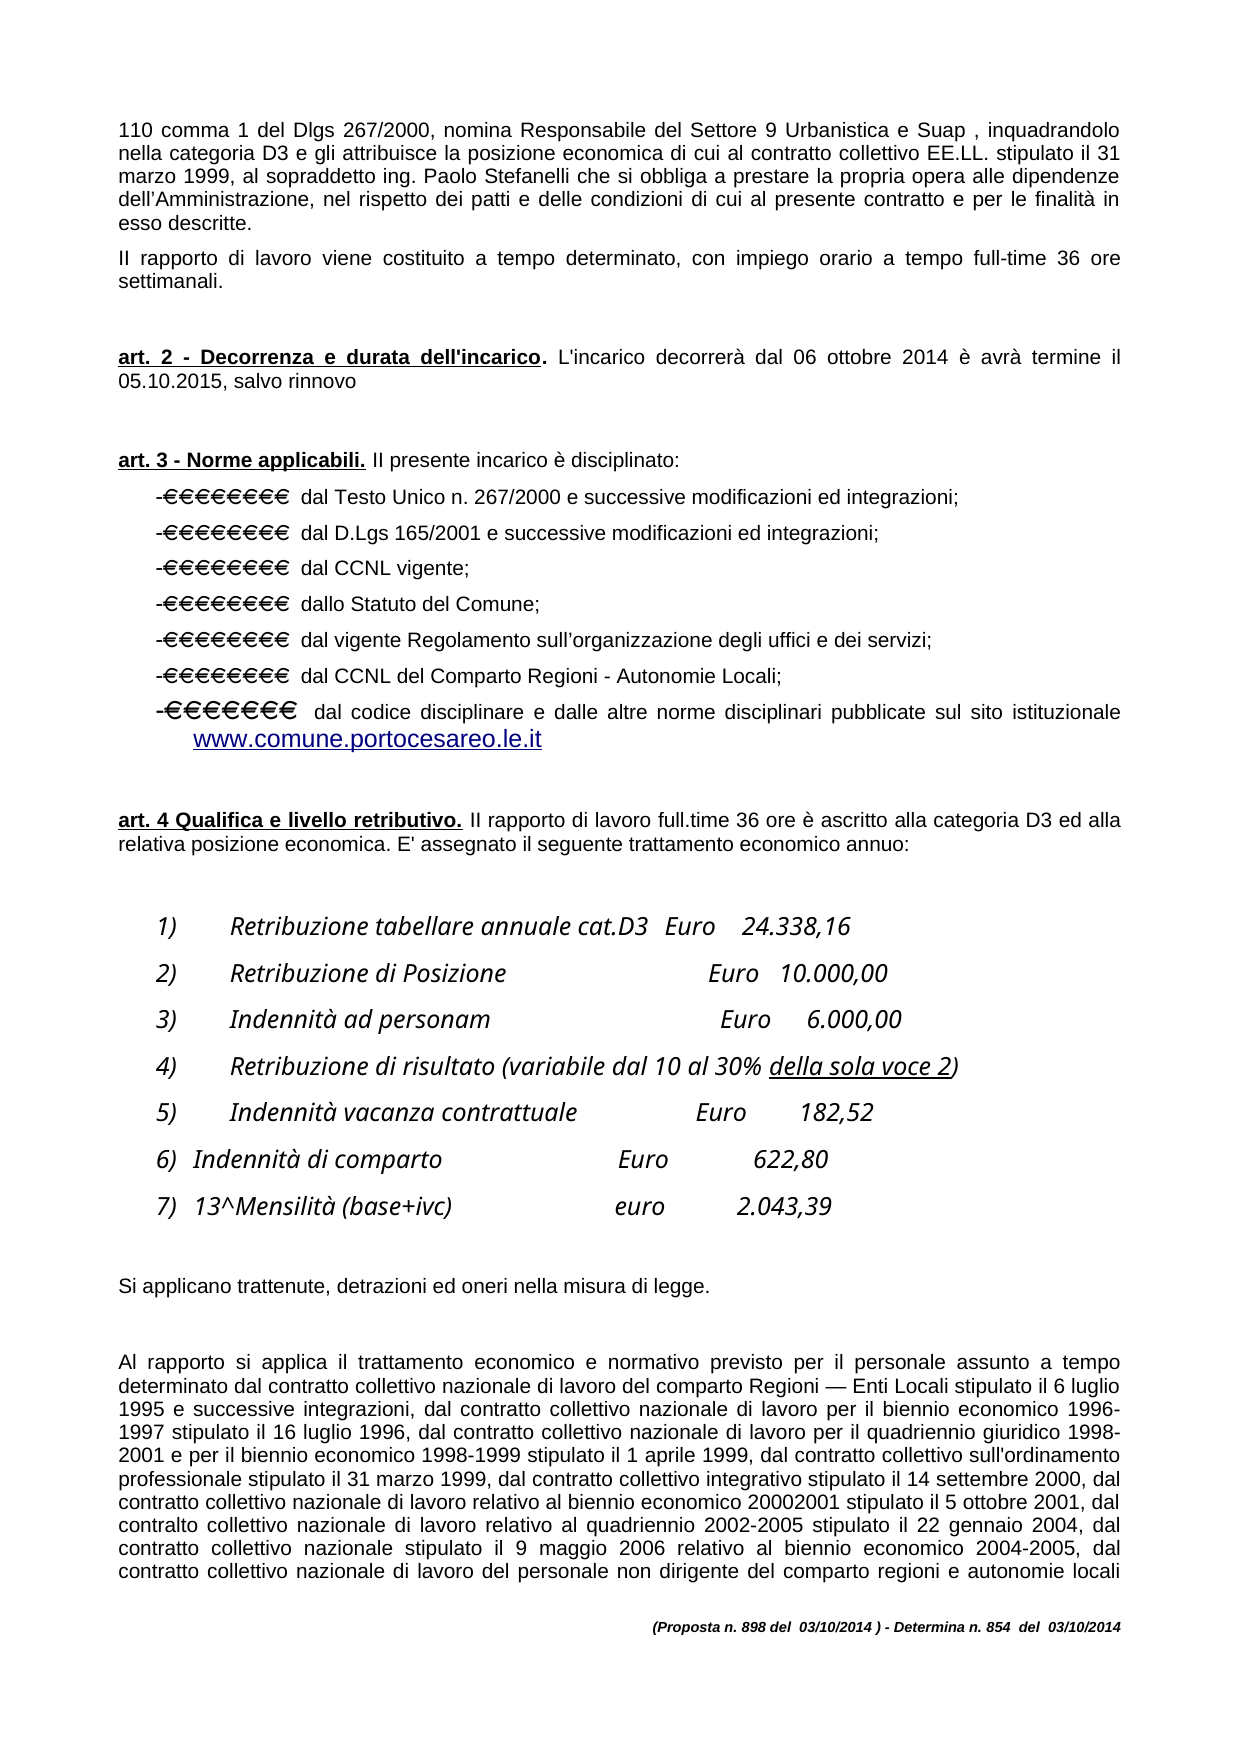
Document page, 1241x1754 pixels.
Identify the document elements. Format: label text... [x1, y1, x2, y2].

text Si applicano trattenute, detrazioni ed oneri nella misura di legge. [118, 1275, 1122, 1298]
text 5) Indennità vacanza contrattuale Euro 182,52 [156, 1095, 1122, 1129]
text - dal vigente Regolamento sull’organizzazione degli uffici e dei servizi; [156, 629, 1122, 652]
text - dal CCNL vigente; [156, 557, 1122, 580]
list 13^Mensilità (base+ivc) euro 2.043,39 [156, 1188, 1122, 1222]
text 2) Retribuzione di Posizione Euro 10.000,00 [156, 955, 1122, 989]
text art. 4 Qualifica e livello retributivo. II rapporto di lavoro full.time 36 ore è ascritto alla categoria D3 ed alla relativa posizione economica. E' assegnato il seguente trattamento economico annuo: [118, 805, 1122, 856]
text 1) Retribuzione tabellare annuale cat.D3 Euro 24.338,16 [156, 909, 1122, 943]
text Al rapporto si applica il trattamento economico e normativo previsto per il personale assunto a tempo determinato dal contratto collettivo nazionale di lavoro del comparto Regioni — Enti Locali stipulato il 6 luglio 1995 e successive integrazioni, dal contratto collettivo nazionale di lavoro per il biennio economico 1996-1997 stipulato il 16 luglio 1996, dal contratto collettivo nazionale di lavoro per il quadriennio giuridico 1998-2001 e per il biennio economico 1998-1999 stipulato il 1 aprile 1999, dal contratto collettivo sull'ordinamento professionale stipulato il 31 marzo 1999, dal contratto collettivo integrativo stipulato il 14 settembre 2000, dal contratto collettivo nazionale di lavoro relativo al biennio economico 20002001 stipulato il 5 ottobre 2001, dal contralto collettivo nazionale di lavoro relativo al quadriennio 2002-2005 stipulato il 22 gennaio 2004, dal contratto collettivo nazionale stipulato il 9 maggio 2006 relativo al biennio economico 2004-2005, dal contratto collettivo nazionale di lavoro del personale non dirigente del comparto regioni e autonomie locali [118, 1351, 1122, 1583]
text art. 2 - Decorrenza e durata dell'incarico. L'incarico decorrerà dal 06 ottobre 2014 è avrà termine il 05.10.2015, salvo rinnovo [118, 346, 1122, 392]
text - dal codice disciplinare e dalle altre norme disciplinari pubblicate sul sito istituzionale www.comune.portocesareo.le.it [156, 700, 1122, 752]
text - dal CCNL del Comparto Regioni - Autonomie Locali; [156, 664, 1122, 688]
text 110 comma 1 del Dlgs 267/2000, nomina Responsabile del Settore 9 Urbanistica e Suap , inquadrandolo nella categoria D3 e gli attribuisce la posizione economica di cui al contratto collettivo EE.LL. stipulato il 31 marzo 1999, al sopraddetto ing. Paolo Stefanelli che si obbliga a prestare la propria opera alle dipendenze dell’Amministrazione, nel rispetto dei patti e delle condizioni di cui al presente contratto e per le finalità in esso descritte. [118, 118, 1122, 234]
text - dallo Statuto del Comune; [156, 593, 1122, 616]
text - dal Testo Unico n. 267/2000 e successive modificazioni ed integrazioni; [156, 485, 1122, 509]
text II rapporto di lavoro viene costituito a tempo determinato, con impiego orario a tempo full-time 36 ore settimanali. [118, 247, 1122, 293]
text 4) Retribuzione di risultato (variabile dal 10 al 30% della sola voce 2) [156, 1048, 1122, 1083]
list Indennità di comparto Euro 622,80 [156, 1142, 1122, 1176]
text art. 3 - Norme applicabili. II presente incarico è disciplinato: [118, 445, 1122, 473]
text - dal D.Lgs 165/2001 e successive modificazioni ed integrazioni; [156, 521, 1122, 544]
text 3) Indennità ad personam Euro 6.000,00 [156, 1002, 1122, 1036]
